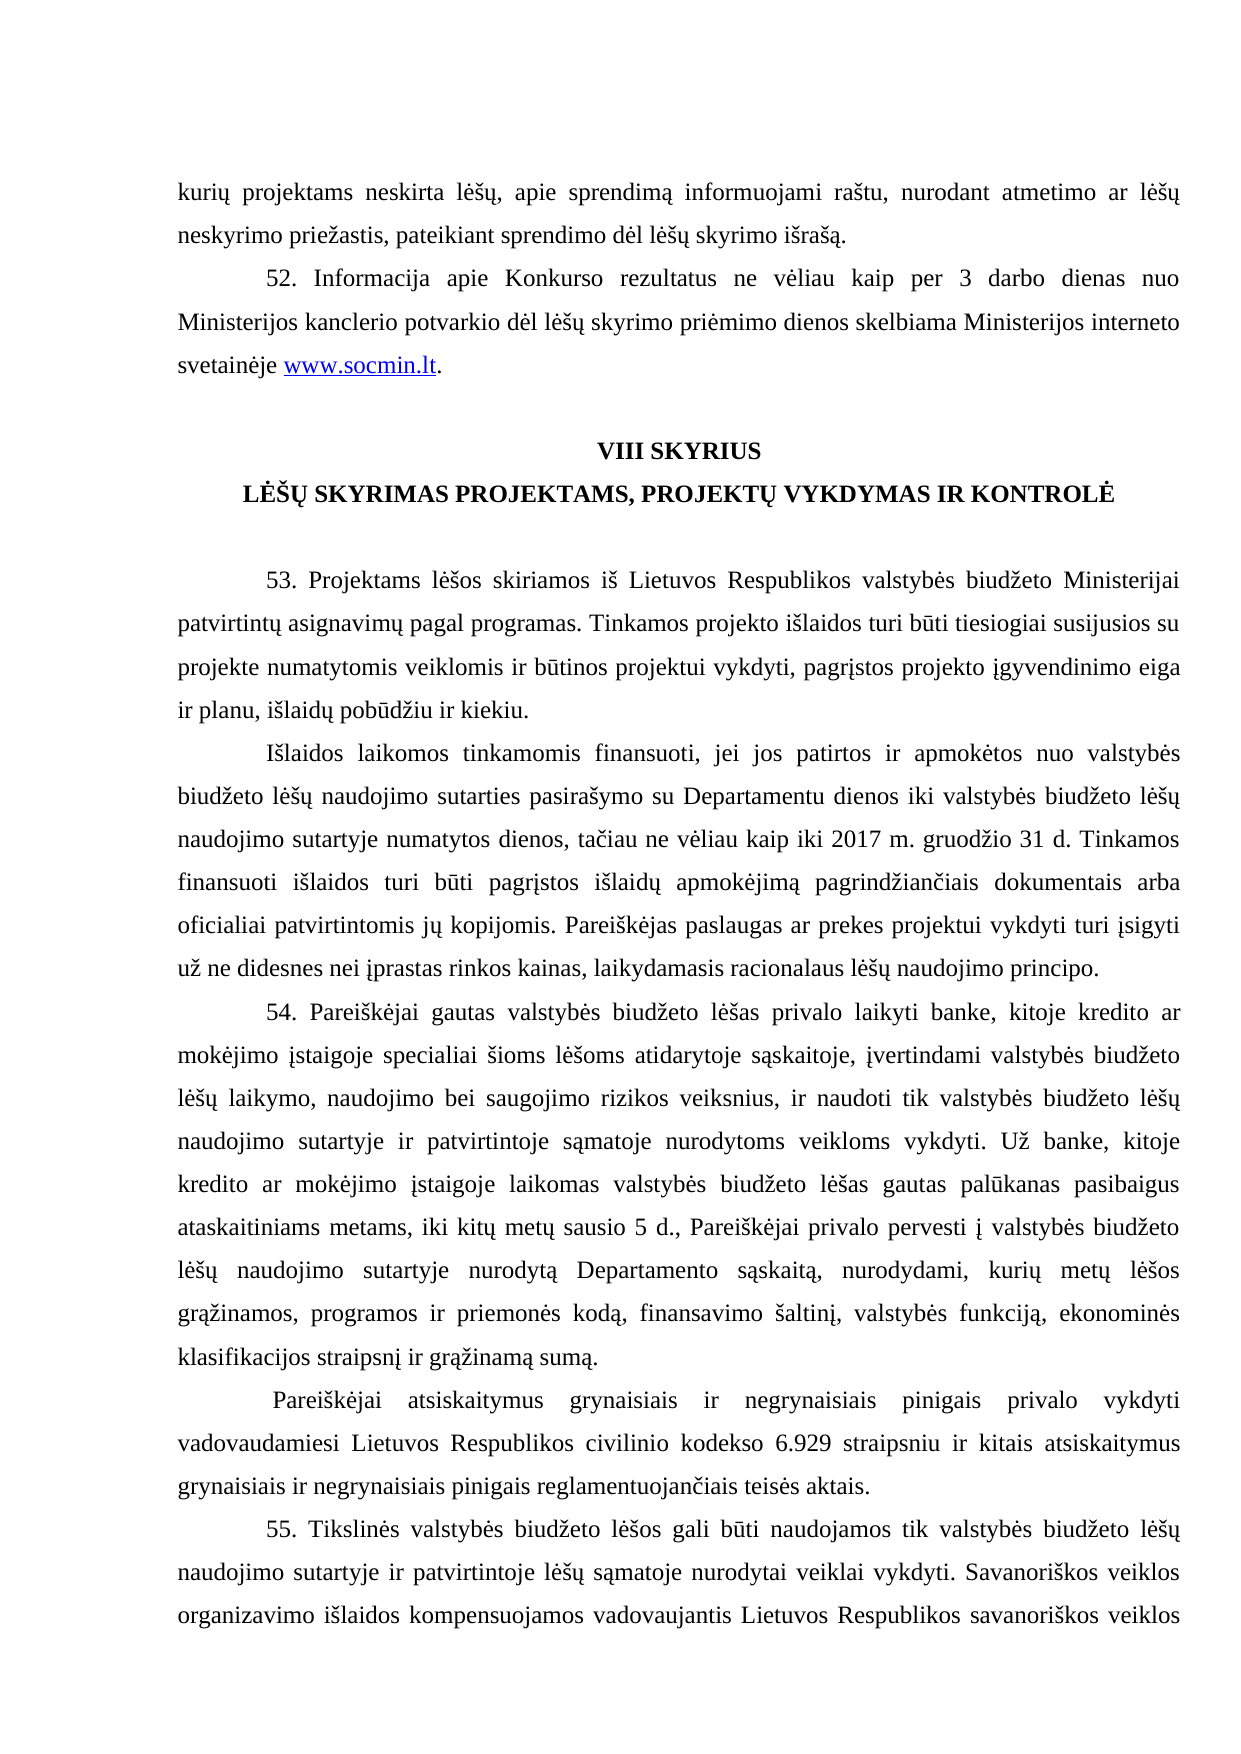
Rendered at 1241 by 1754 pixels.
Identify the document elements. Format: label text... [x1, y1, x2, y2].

text Išlaidos laikomos tinkamomis finansuoti, jei jos patirtos ir apmokėtos nuo valstybės biudžeto lėšų naudojimo sutarties pasirašymo su Departamentu dienos iki valstybės biudžeto lėšų naudojimo sutartyje numatytos dienos, tačiau ne vėliau kaip iki 2017 m. gruodžio 31 d. Tinkamos finansuoti išlaidos turi būti pagrįstos išlaidų apmokėjimą pagrindžiančiais dokumentais arba oficialiai patvirtintomis jų kopijomis. Pareiškėjas paslaugas ar prekes projektui vykdyti turi įsigyti už ne didesnes nei įprastas rinkos kainas, laikydamasis racionalaus lėšų naudojimo principo. [177, 738, 1181, 982]
text 54. Pareiškėjai gautas valstybės biudžeto lėšas privalo laikyti banke, kitoje kredito ar mokėjimo įstaigoje specialiai šioms lėšoms atidarytoje sąskaitoje, įvertindami valstybės biudžeto lėšų laikymo, naudojimo bei saugojimo rizikos veiksnius, ir naudoti tik valstybės biudžeto lėšų naudojimo sutartyje ir patvirtintoje sąmatoje nurodytoms veikloms vykdyti. Už banke, kitoje kredito ar mokėjimo įstaigoje laikomas valstybės biudžeto lėšas gautas palūkanas pasibaigus ataskaitiniams metams, iki kitų metų sausio 5 d., Pareiškėjai privalo pervesti į valstybės biudžeto lėšų naudojimo sutartyje nurodytą Departamento sąskaitą, nurodydami, kurių metų lėšos grąžinamos, programos ir priemonės kodą, finansavimo šaltinį, valstybės funkciją, ekonominės klasifikacijos straipsnį ir grąžinamą sumą. [177, 997, 1181, 1370]
text 52. Informacija apie Konkurso rezultatus ne vėliau kaip per 3 darbo dienas nuo Ministerijos kanclerio potvarkio dėl lėšų skyrimo priėmimo dienos skelbiama Ministerijos interneto svetainėje www.socmin.lt. [177, 263, 1181, 378]
text 55. Tikslinės valstybės biudžeto lėšos gali būti naudojamos tik valstybės biudžeto lėšų naudojimo sutartyje ir patvirtintoje lėšų sąmatoje nurodytai veiklai vykdyti. Savanoriškos veiklos organizavimo išlaidos kompensuojamos vadovaujantis Lietuvos Respublikos savanoriškos veiklos [177, 1514, 1181, 1629]
text kurių projektams neskirta lėšų, apie sprendimą informuojami raštu, nurodant atmetimo ar lėšų neskyrimo priežastis, pateikiant sprendimo dėl lėšų skyrimo išrašą. [177, 177, 1181, 249]
text VIII SKYRIUS [177, 436, 1181, 465]
text Pareiškėjai atsiskaitymus grynaisiais ir negrynaisiais pinigais privalo vykdyti vadovaudamiesi Lietuvos Respublikos civilinio kodekso 6.929 straipsniu ir kitais atsiskaitymus grynaisiais ir negrynaisiais pinigais reglamentuojančiais teisės aktais. [177, 1385, 1181, 1500]
text 53. Projektams lėšos skiriamos iš Lietuvos Respublikos valstybės biudžeto Ministerijai patvirtintų asignavimų pagal programas. Tinkamos projekto išlaidos turi būti tiesiogiai susijusios su projekte numatytomis veiklomis ir būtinos projektui vykdyti, pagrįstos projekto įgyvendinimo eiga ir planu, išlaidų pobūdžiu ir kiekiu. [177, 565, 1181, 723]
text LĖŠŲ SKYRIMAS PROJEKTAMS, PROJEKTŲ VYKDYMAS IR KONTROLĖ [177, 479, 1181, 508]
